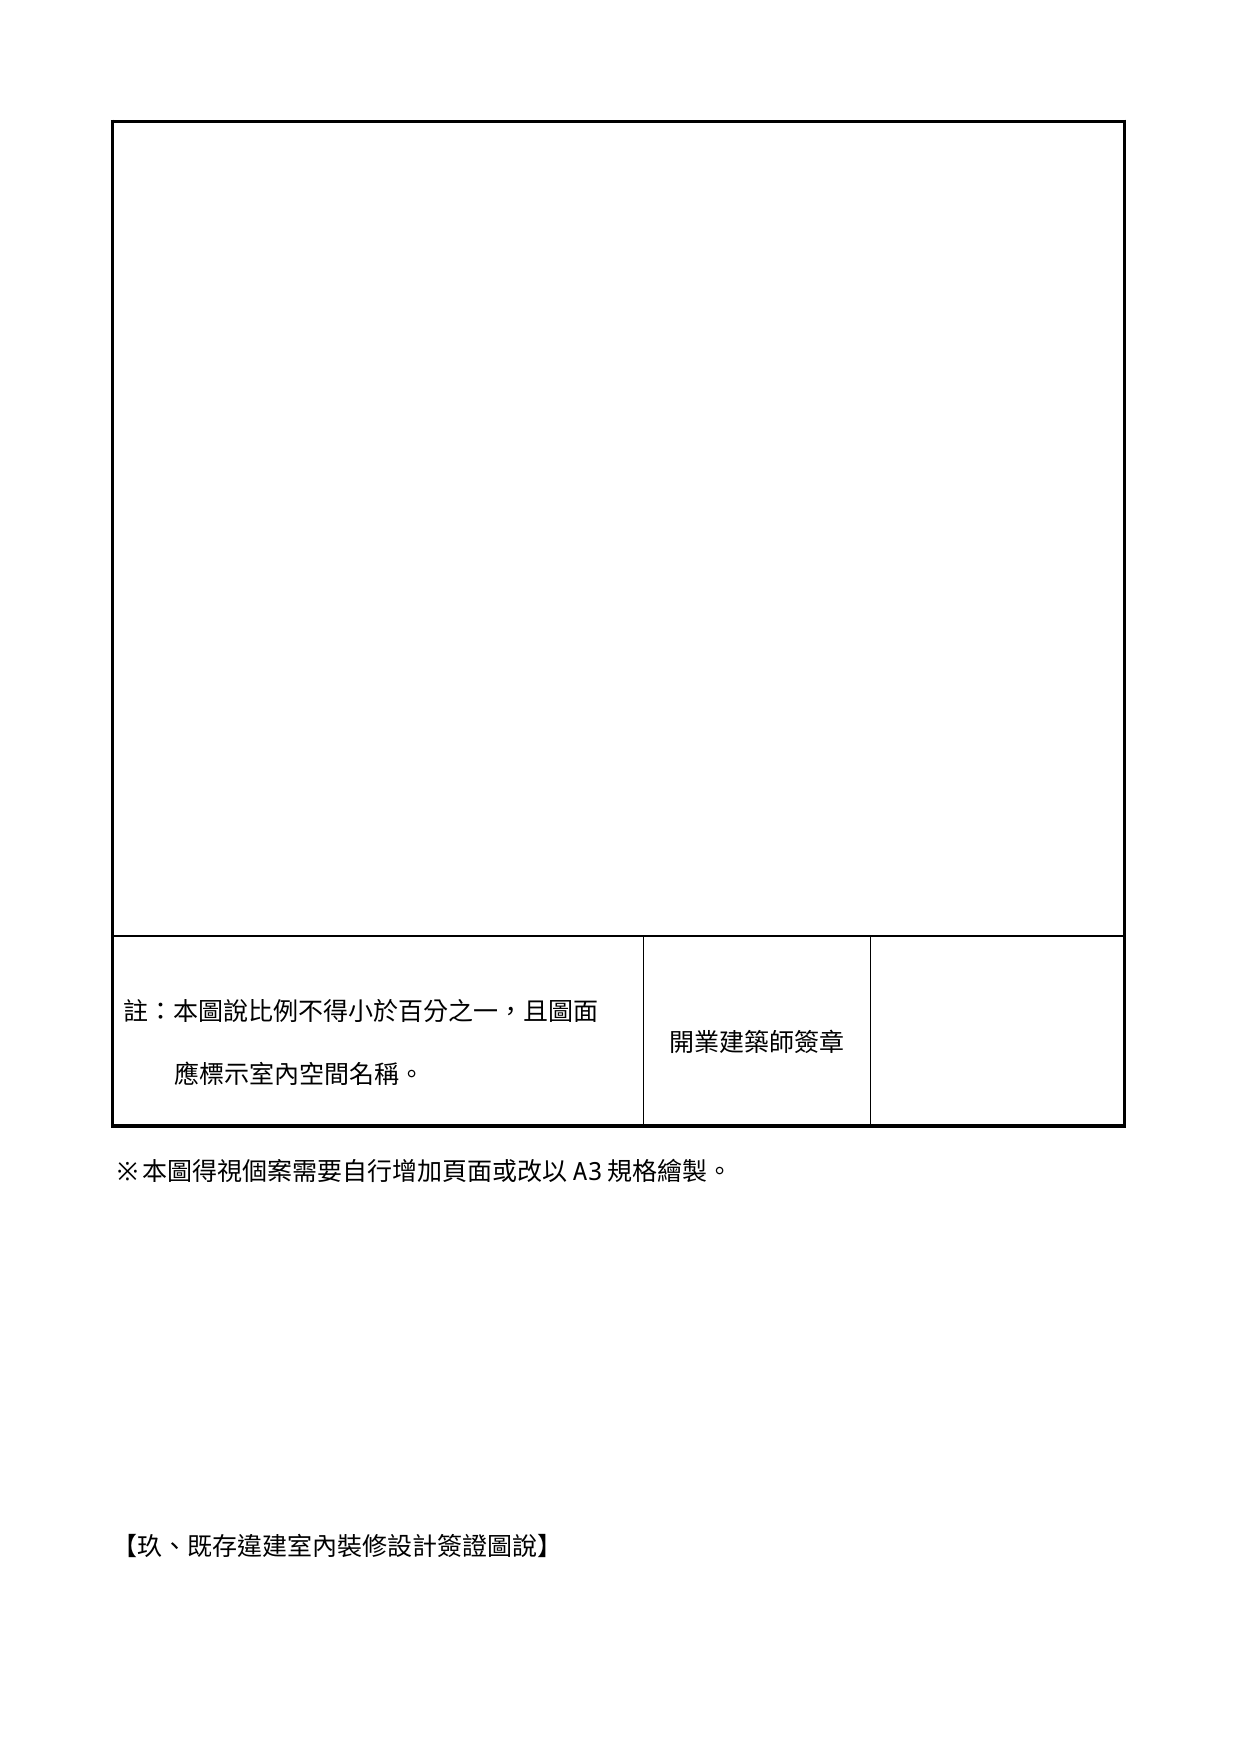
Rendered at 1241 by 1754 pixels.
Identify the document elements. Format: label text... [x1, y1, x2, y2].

text 【玖、既存違建室內裝修設計簽證圖說】 [112, 1502, 1128, 1565]
table_cell 開業建築師簽章 [644, 937, 870, 1124]
table_cell 註：本圖說比例不得小於百分之一，且圖面 應標示室內空間名稱。 [114, 937, 643, 1124]
table_cell [871, 937, 1123, 1124]
text ※本圖得視個案需要自行增加頁面或改以A3規格繪製。 [112, 1127, 1128, 1190]
table_header [114, 123, 1123, 935]
